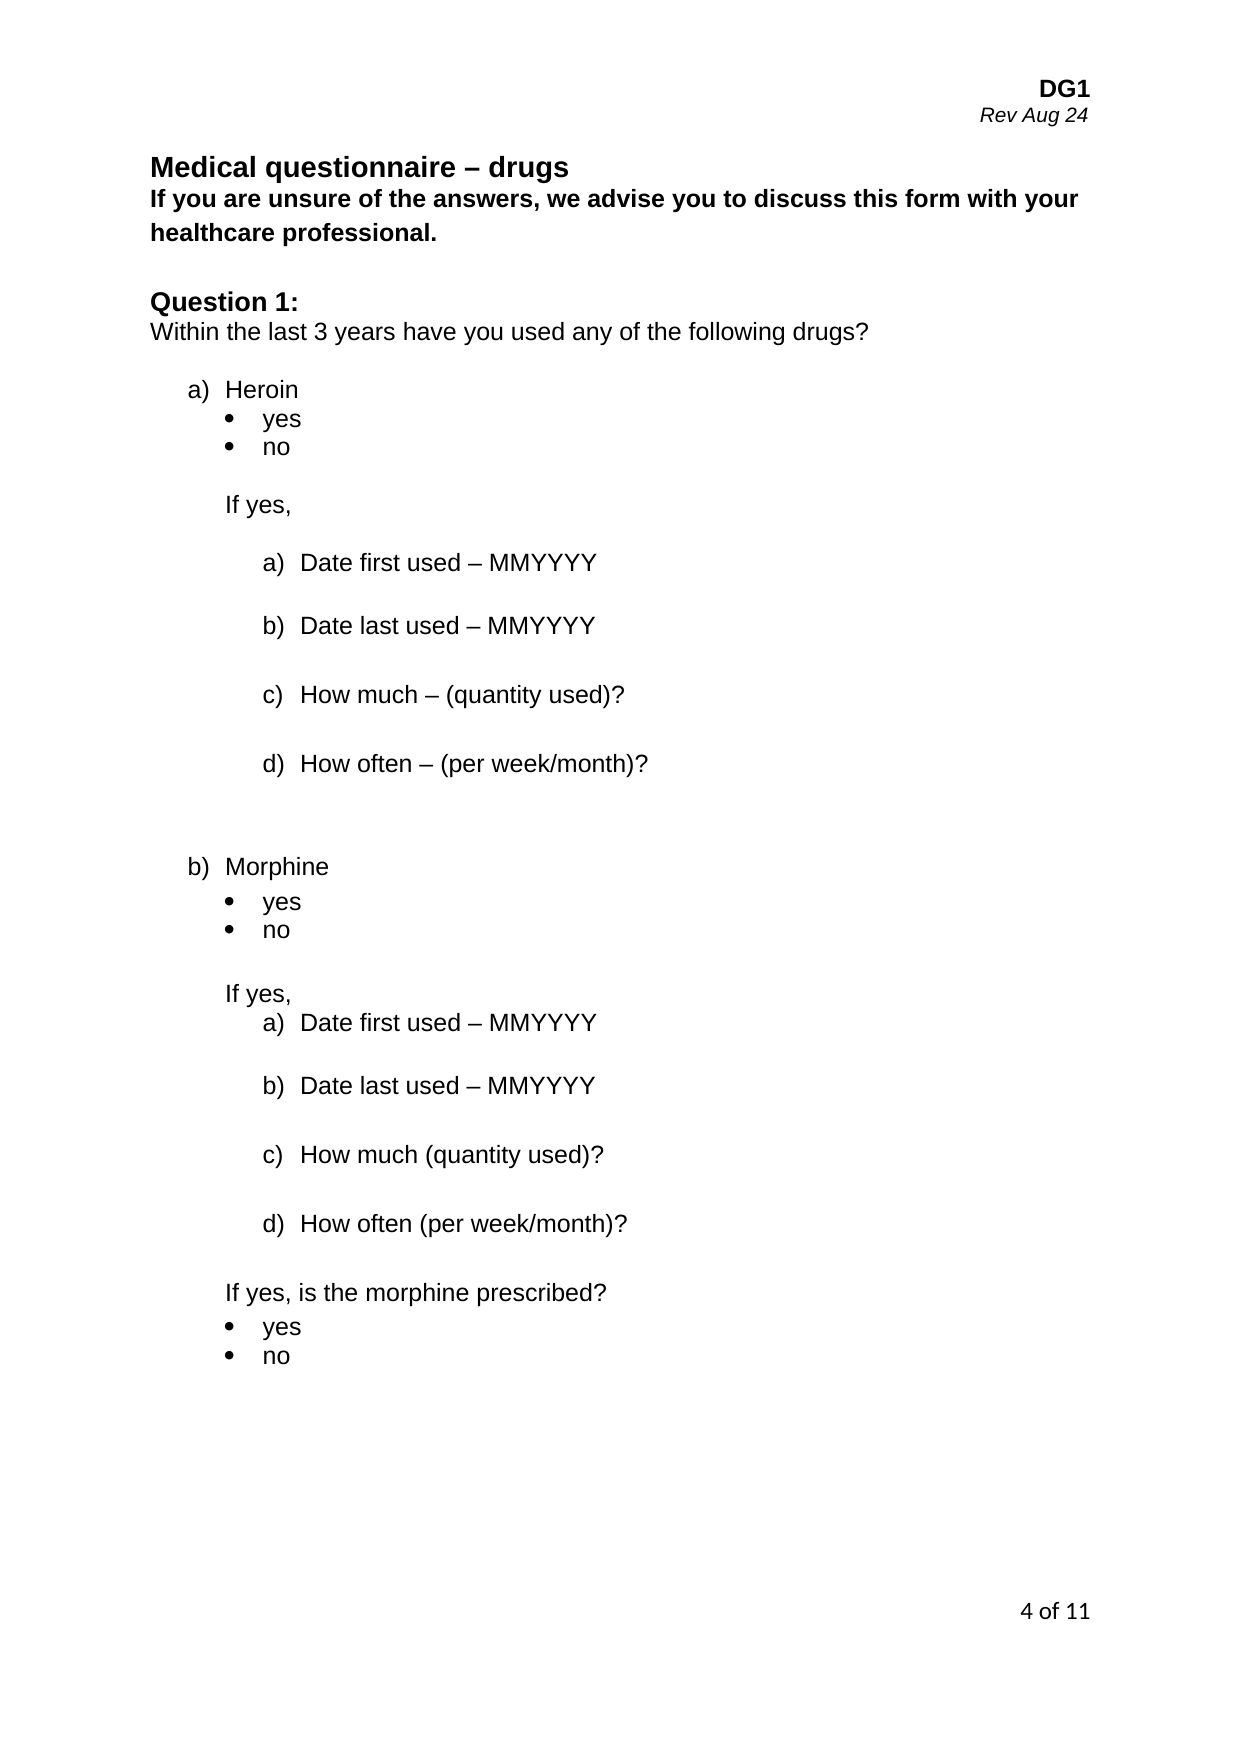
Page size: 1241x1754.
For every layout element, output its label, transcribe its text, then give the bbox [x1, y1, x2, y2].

list yes [225, 1312, 1090, 1341]
list yes [225, 887, 1090, 915]
list no [225, 432, 1090, 461]
list Date last used – MMYYYY [262, 1071, 1090, 1099]
text Question 1: [150, 286, 1090, 317]
list How often – (per week/month)? [262, 749, 1090, 777]
list yes [225, 403, 1090, 432]
list Date first used – MMYYYY [262, 547, 1090, 576]
text If yes, is the morphine prescribed? [225, 1278, 1090, 1306]
list no [225, 1341, 1090, 1370]
list Date last used – MMYYYY [262, 611, 1090, 639]
list How much (quantity used)? [262, 1140, 1090, 1168]
list Morphine [187, 852, 1090, 881]
list no [225, 915, 1090, 944]
list Heroin [187, 375, 1090, 403]
text Within the last 3 years have you used any of the following drugs? [150, 317, 1090, 346]
text If you are unsure of the answers, we advise you to discuss this form with your healthcare professional. [150, 183, 1090, 247]
list How often (per week/month)? [262, 1209, 1090, 1237]
list Date first used – MMYYYY [262, 1007, 1090, 1036]
text Medical questionnaire – drugs [150, 150, 1090, 183]
list If yes, [225, 979, 1090, 1007]
list How much – (quantity used)? [262, 680, 1090, 708]
list If yes, [225, 490, 1090, 519]
